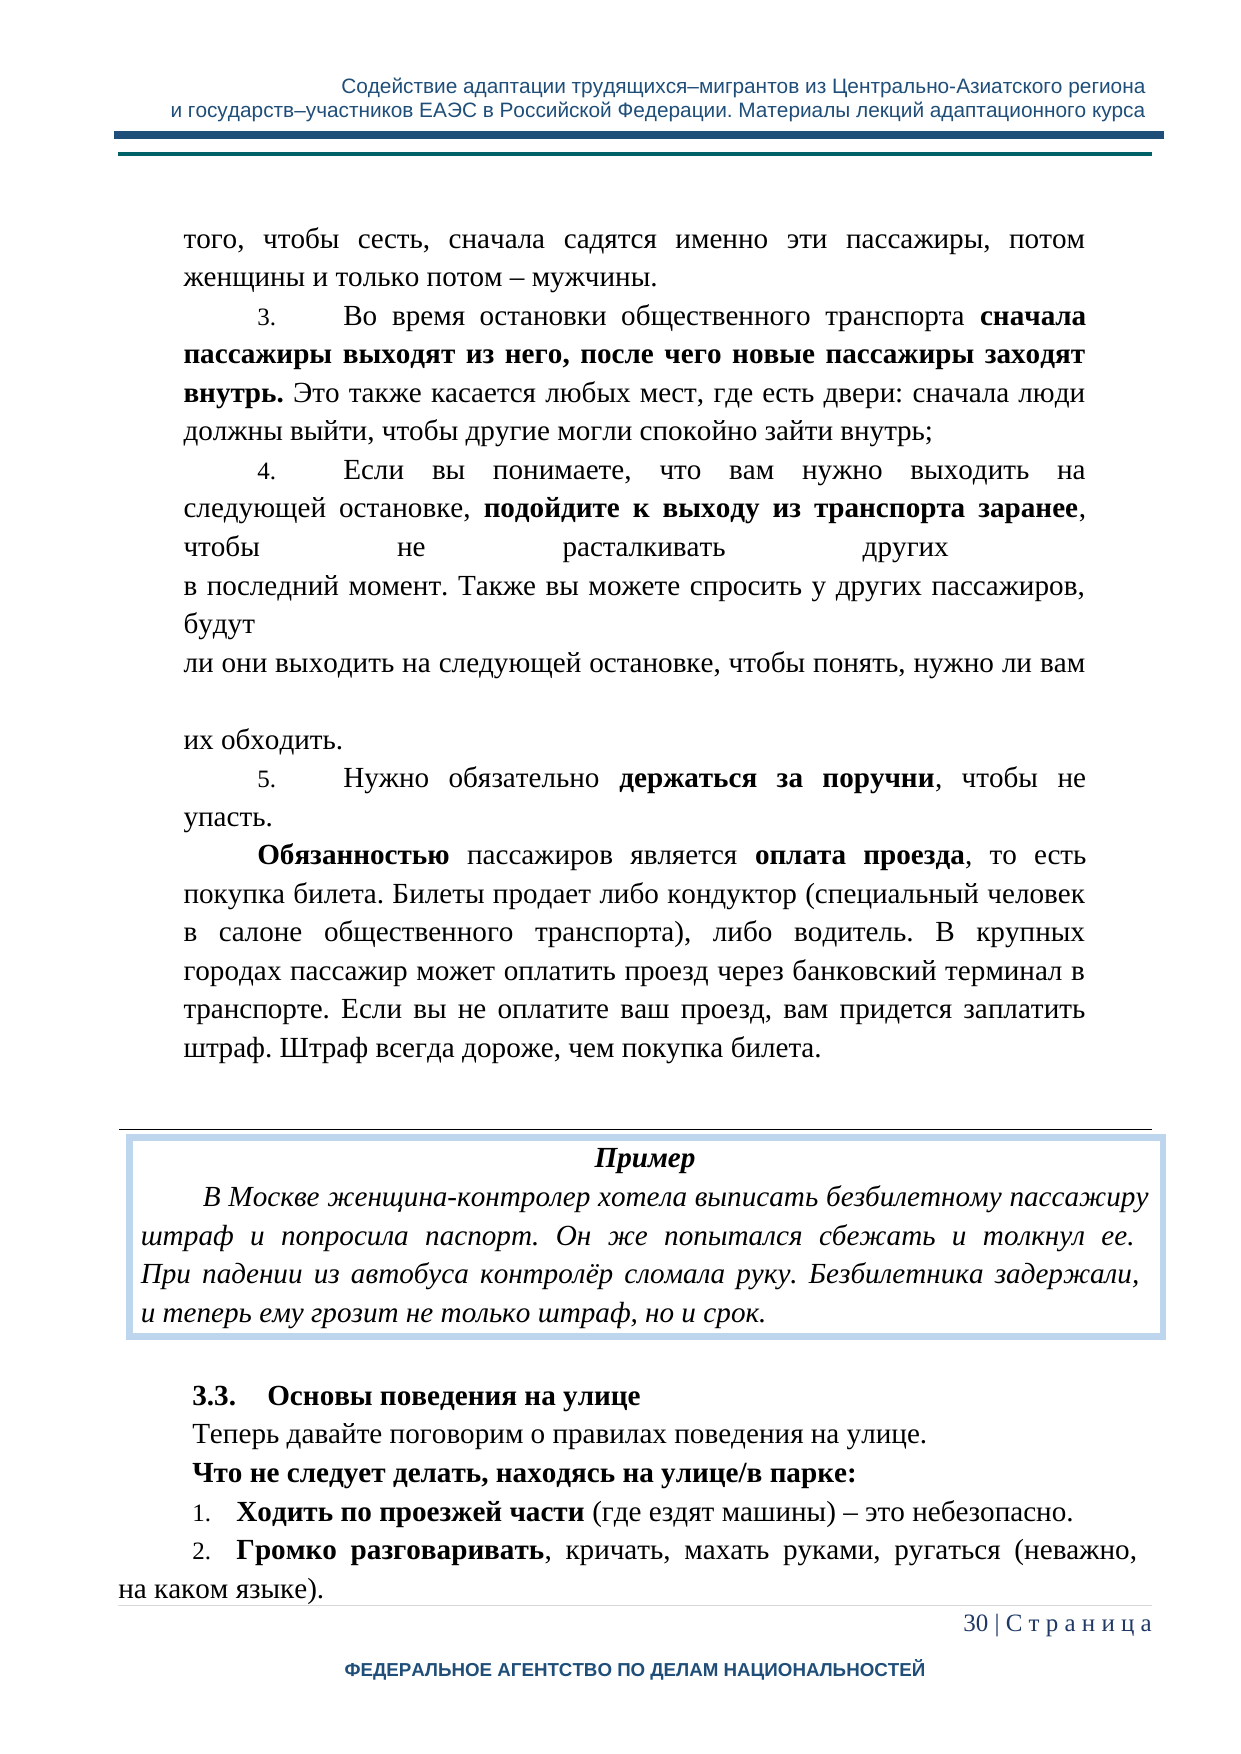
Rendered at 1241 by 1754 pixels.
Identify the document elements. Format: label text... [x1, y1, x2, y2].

list Нужно обязательно держаться за поручни, чтобы не упасть. [119, 695, 1151, 772]
list Основы поведения на улице [192, 1378, 1152, 1412]
list Во время остановки общественного транспорта сначала пассажиры выходят из него, после чего новые пассажиры заходят внутрь. Это также касается любых мест, где есть двери: сначала люди должны выйти, чтобы другие могли спокойно зайти внутрь; [119, 233, 1151, 387]
text Обязанностью пассажиров является оплата проезда, то есть покупка билета. Билеты продает либо кондуктор (специальный человек в салоне общественного транспорта), либо водитель. В крупных городах пассажир может оплатить проезд через банковский терминал в транспорте. Если вы не оплатите ваш проезд, вам придется заплатить штраф. Штраф всегда дороже, чем покупка билета. [119, 772, 1151, 1128]
list Громко разговаривать, кричать, махать руками, ругаться (неважно, на каком языке). [118, 1532, 1152, 1604]
table_header Пример В Москве женщина-контролер хотела выписать безбилетному пассажиру штраф и попросила паспорт. Он же попытался сбежать и толкнул ее. При падении из автобуса контролёр сломала руку. Безбилетника задержали, и теперь ему грозит не только штраф, но и срок. [133, 1141, 1160, 1333]
list Ходить по проезжей части (где ездят машины) – это небезопасно. [118, 1494, 1152, 1527]
text Теперь давайте поговорим о правилах поведения на улице. [118, 1417, 1152, 1450]
list Уступать место старшим, пожилым людям, маленьким детям и беременным женщинам. Если в транспорте есть свободные места для того, чтобы сесть, сначала садятся именно эти пассажиры, потом женщины и только потом – мужчины. [119, 157, 1151, 233]
list Если вы понимаете, что вам нужно выходить на следующей остановке, подойдите к выходу из транспорта заранее, чтобы не расталкивать других в последний момент. Также вы можете спросить у других пассажиров, будут ли они выходить на следующей остановке, чтобы понять, нужно ли вам их обходить. [119, 387, 1151, 695]
text Что не следует делать, находясь на улице/в парке: [118, 1455, 1152, 1489]
